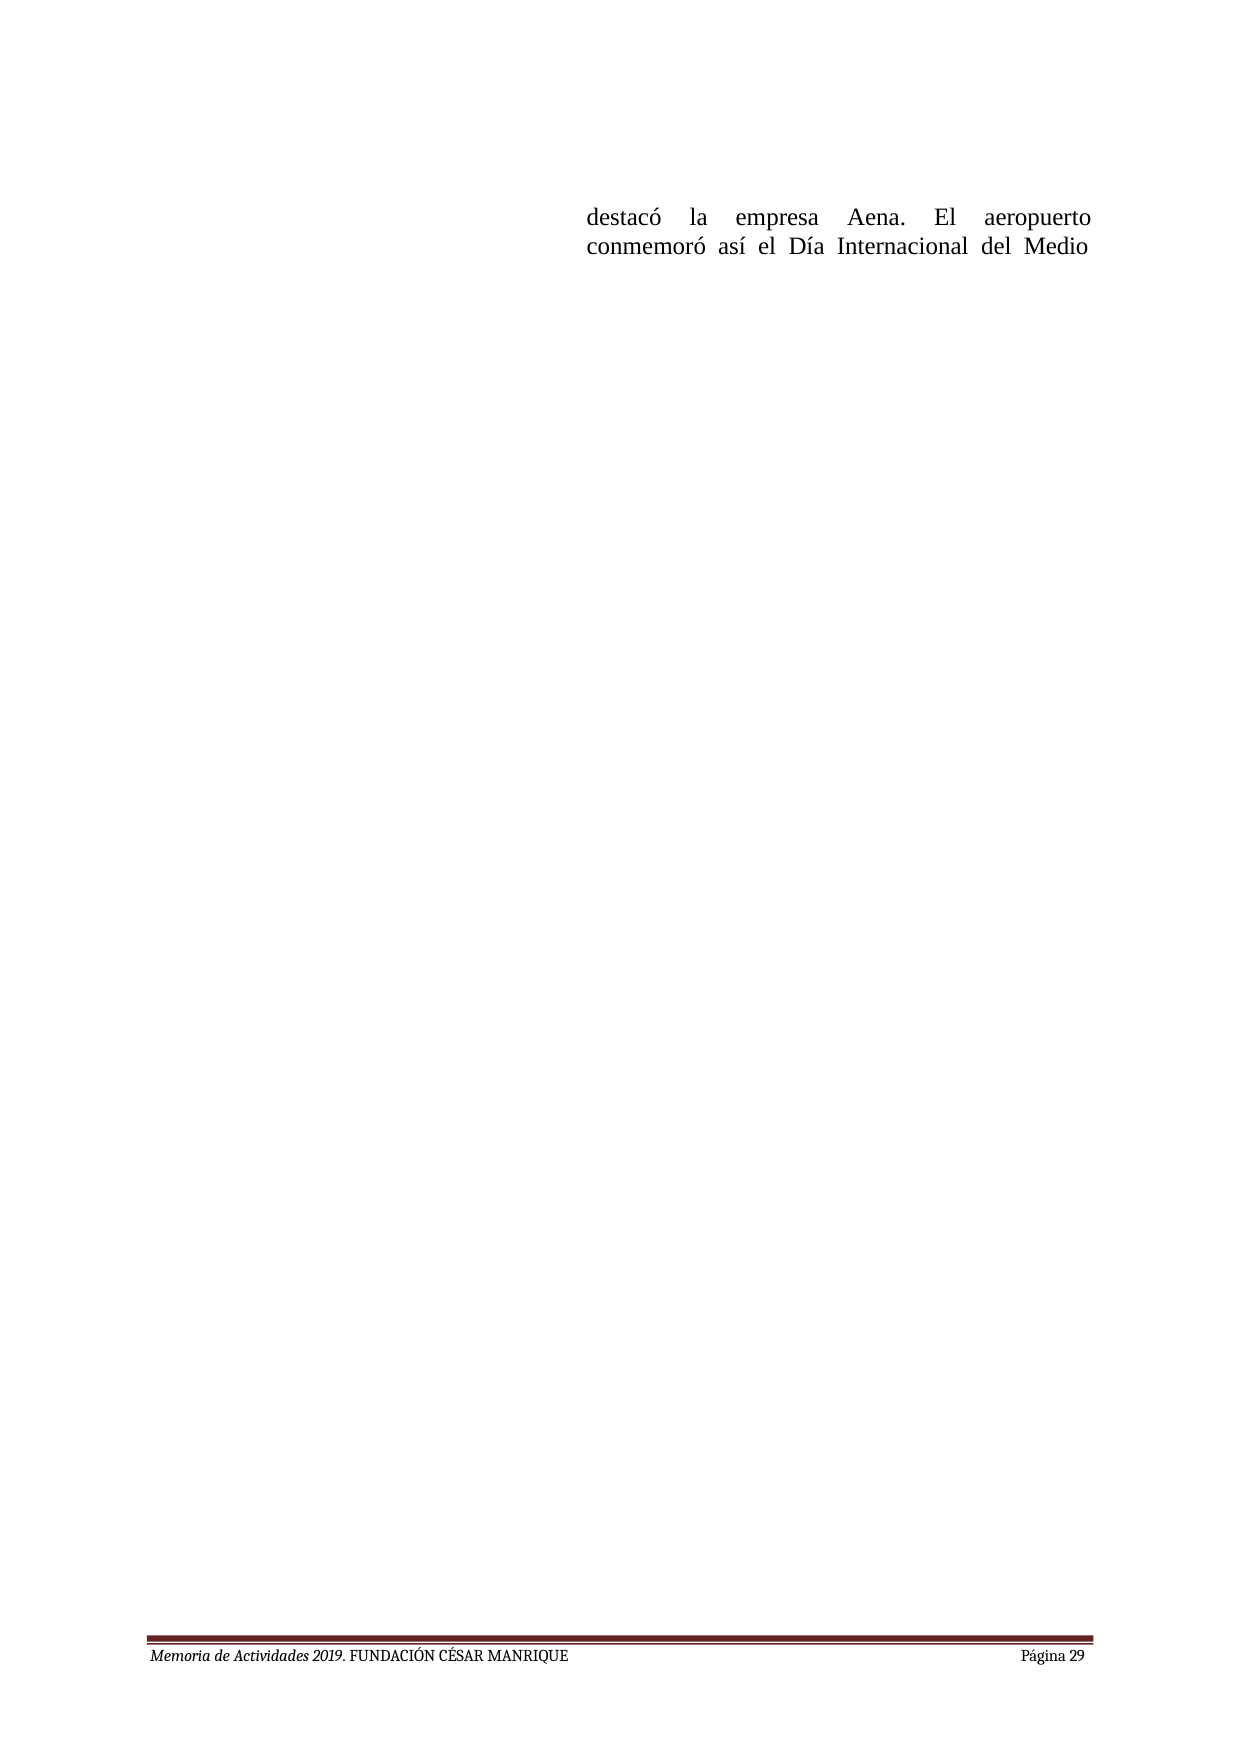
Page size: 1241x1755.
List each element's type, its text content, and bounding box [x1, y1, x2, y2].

text destacó la empresa Aena. El aeropuerto conmemoró así el Día Internacional del Medio [586, 202, 1091, 259]
